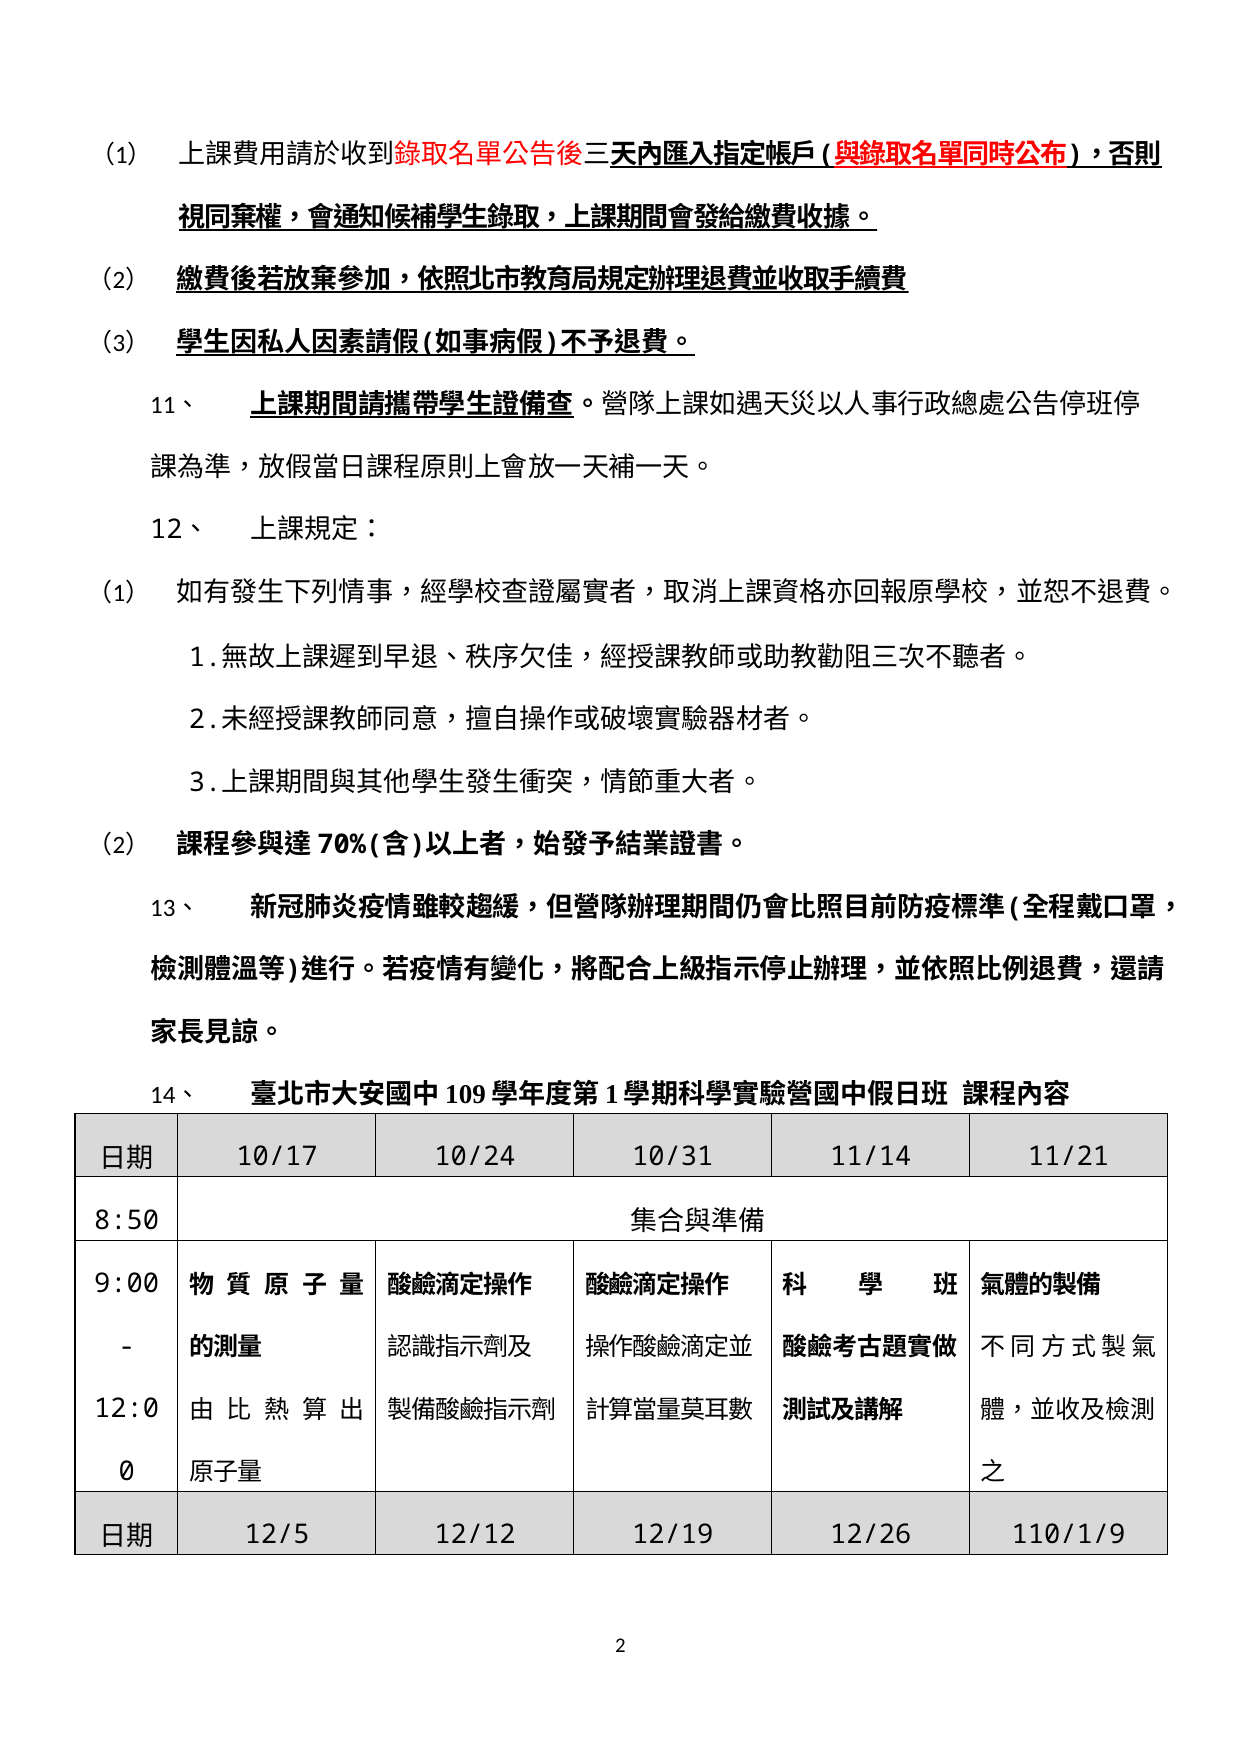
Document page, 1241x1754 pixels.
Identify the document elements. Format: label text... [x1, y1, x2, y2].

table_cell 集合與準備 [178, 1177, 1167, 1240]
table_cell 日期 [76, 1492, 177, 1554]
list 上課規定： [150, 485, 1165, 548]
table_cell 酸鹼滴定操作 操作酸鹼滴定並計算當量莫耳數 [574, 1241, 771, 1491]
table_cell 氣體的製備 不同方式製氣體，並收及檢測之 [970, 1241, 1167, 1491]
list 課程參與達70%(含)以上者，始發予結業證書。 [87, 800, 1165, 863]
table_cell 12/5 [178, 1492, 375, 1554]
table_header 日期 [76, 1114, 177, 1176]
list 學生因私人因素請假(如事病假)不予退費。 [87, 298, 1165, 360]
table_cell 110/1/9 [970, 1492, 1167, 1554]
table_cell 9:00-12:00 [76, 1241, 177, 1491]
table_cell 12/26 [772, 1492, 969, 1554]
text 3.上課期間與其他學生發生衝突，情節重大者。 [75, 738, 1165, 800]
table_cell 12/19 [574, 1492, 771, 1554]
table_header 11/14 [772, 1114, 969, 1176]
list 上課費用請於收到錄取名單公告後三天內匯入指定帳戶(與錄取名單同時公布)，否則視同棄權，會通知候補學生錄取，上課期間會發給繳費收據。 [90, 110, 1165, 235]
list 上課期間請攜帶學生證備查。營隊上課如遇天災以人事行政總處公告停班停課為準，放假當日課程原則上會放一天補一天。 [150, 360, 1165, 485]
table_header 10/31 [574, 1114, 771, 1176]
text 1.無故上課遲到早退、秩序欠佳，經授課教師或助教勸阻三次不聽者。 [75, 613, 1165, 675]
table_cell 12/12 [376, 1492, 573, 1554]
table_cell 物質原子量 的測量 由比熱算出 原子量 [178, 1241, 375, 1491]
table_header 10/24 [376, 1114, 573, 1176]
table_cell 酸鹼滴定操作 認識指示劑及 製備酸鹼指示劑 [376, 1241, 573, 1491]
text 2.未經授課教師同意，擅自操作或破壞實驗器材者。 [75, 675, 1165, 738]
list 臺北市大安國中109學年度第1學期科學實驗營國中假日班 課程內容 [150, 1050, 1165, 1113]
list 繳費後若放棄參加，依照北市教育局規定辦理退費並收取手續費 [87, 235, 1165, 298]
list 如有發生下列情事，經學校查證屬實者，取消上課資格亦回報原學校，並恕不退費。 [87, 548, 1165, 610]
list 新冠肺炎疫情雖較趨緩，但營隊辦理期間仍會比照目前防疫標準(全程戴口罩，檢測體溫等)進行。若疫情有變化，將配合上級指示停止辦理，並依照比例退費，還請家長見諒。 [150, 863, 1165, 1050]
table_cell 科學班 酸鹼考古題實做測試及講解 [772, 1241, 969, 1491]
table_header 10/17 [178, 1114, 375, 1176]
table_header 11/21 [970, 1114, 1167, 1176]
table_cell 8:50 [76, 1177, 177, 1240]
